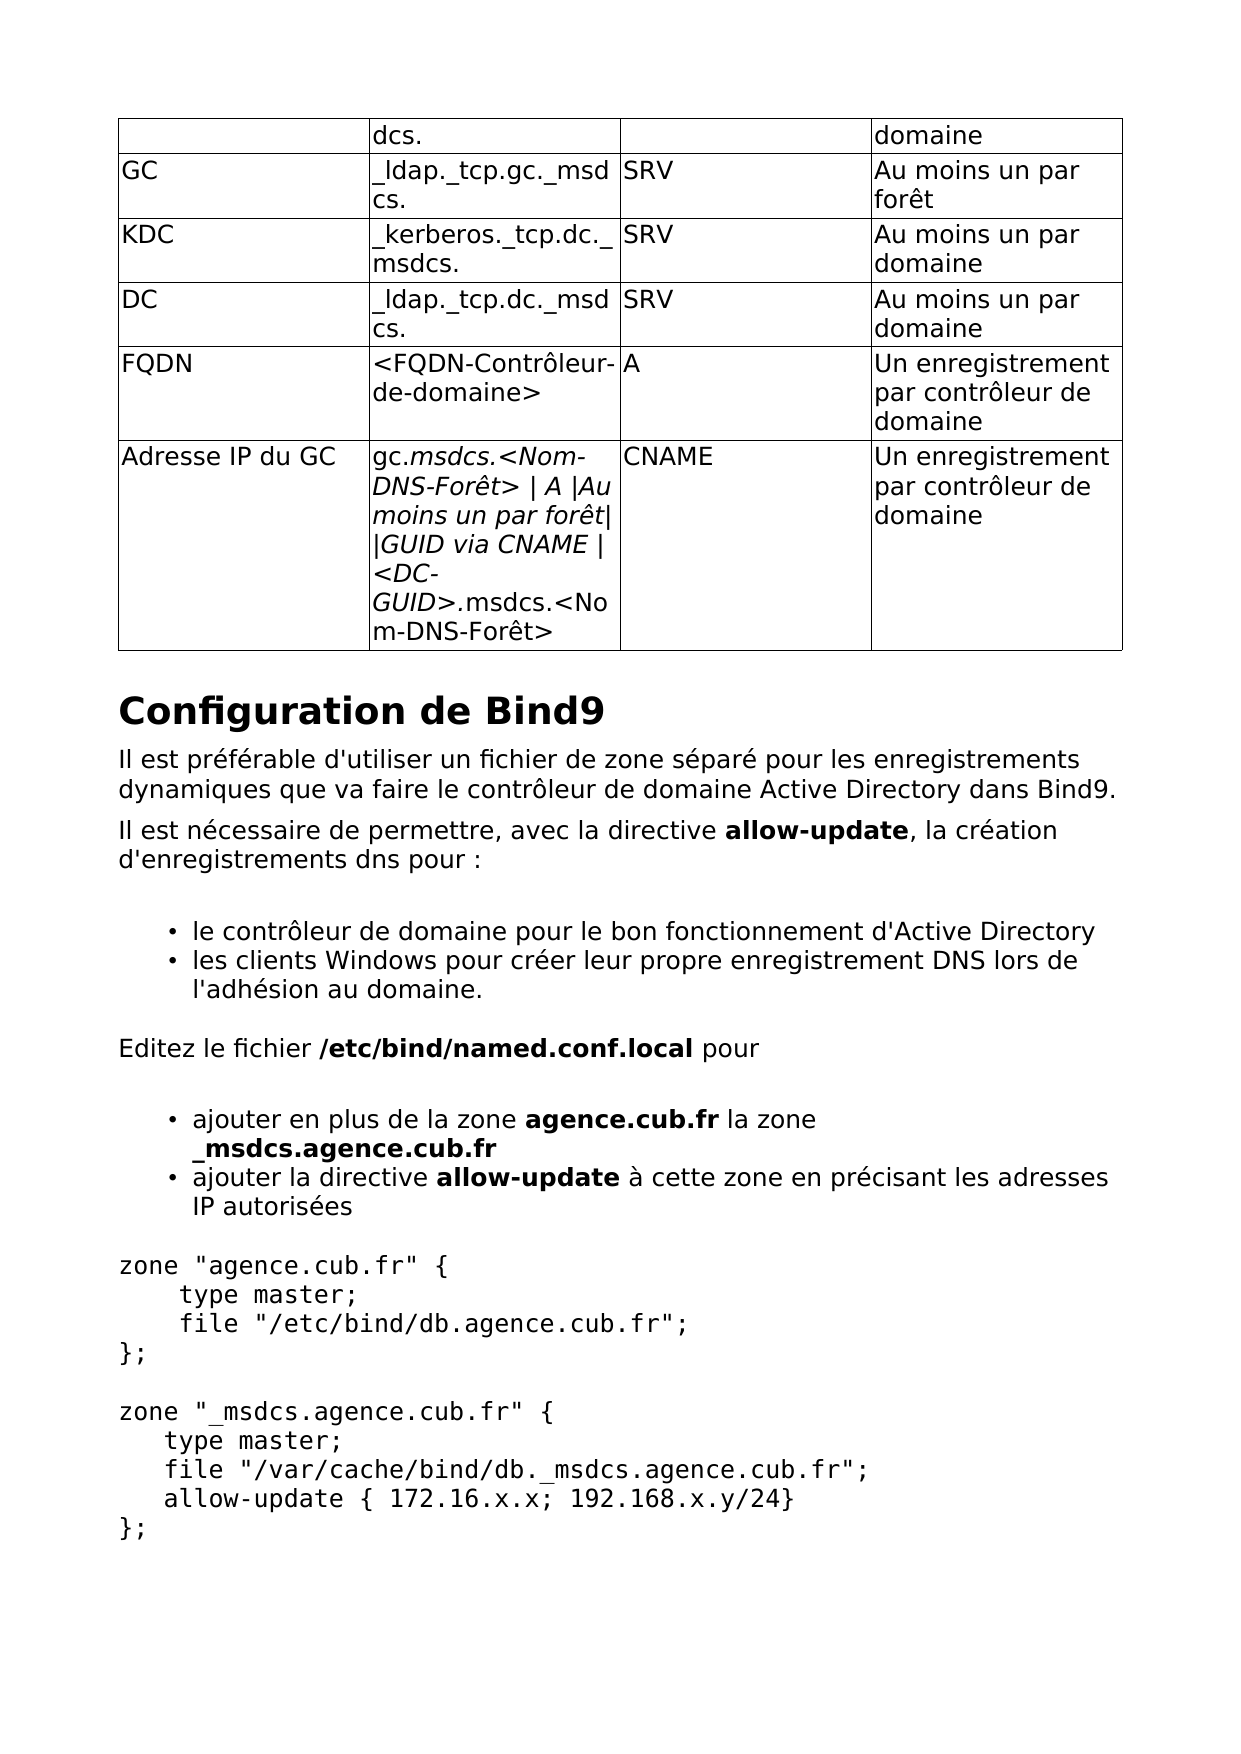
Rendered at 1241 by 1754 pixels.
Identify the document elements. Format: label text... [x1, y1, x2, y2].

table_cell Au moins un par forêt [872, 154, 1122, 217]
list les clients Windows pour créer leur propre enregistrement DNS lors de l'adhésion au domaine. [177, 946, 1122, 1004]
list ajouter en plus de la zone agence.cub.fr la zone _msdcs.agence.cub.fr [177, 1105, 1122, 1163]
table_cell GC [119, 154, 369, 217]
table_cell Au moins un par domaine [872, 283, 1122, 346]
table_cell _ldap._tcp.dc._msdcs. [370, 283, 620, 346]
table_cell SRV [621, 154, 871, 217]
table_cell DC [119, 283, 369, 346]
table_cell domaine [872, 119, 1122, 153]
table_cell dcs. [370, 119, 620, 153]
table_cell A [621, 347, 871, 439]
table_cell Un enregistrement par contrôleur de domaine [872, 347, 1122, 439]
text Il est préférable d'utiliser un fichier de zone séparé pour les enregistrements dynamiques que va faire le contrôleur de domaine Active Directory dans Bind9. [118, 746, 1122, 804]
list ajouter la directive allow-update à cette zone en précisant les adresses IP autorisées [177, 1163, 1122, 1222]
text Editez le fichier /etc/bind/named.conf.local pour [118, 1034, 1122, 1063]
table_cell Adresse IP du GC [119, 441, 369, 649]
table_cell Au moins un par domaine [872, 219, 1122, 282]
table_cell [621, 119, 871, 153]
table_cell _kerberos._tcp.dc._msdcs. [370, 219, 620, 282]
list le contrôleur de domaine pour le bon fonctionnement d'Active Directory [177, 917, 1122, 946]
table_cell gc.msdcs.<Nom-DNS-Forêt> | A |Au moins un par forêt| |GUID via CNAME |<DC-GUID>.msdcs.<Nom-DNS-Forêt> [370, 441, 620, 649]
subtitle Configuration de Bind9 [118, 689, 1122, 733]
table_cell SRV [621, 283, 871, 346]
table_cell CNAME [621, 441, 871, 649]
text zone "agence.cub.fr" { type master; file "/etc/bind/db.agence.cub.fr"; }; zone "_msdcs.agence.cub.fr" { type master; file "/var/cache/bind/db._msdcs.agence.cub.fr"; allow-update { 172.16.x.x; 192.168.x.y/24} }; [118, 1251, 1122, 1572]
table_cell SRV [621, 219, 871, 282]
table_cell <FQDN-Contrôleur-de-domaine> [370, 347, 620, 439]
table_cell Un enregistrement par contrôleur de domaine [872, 441, 1122, 649]
text Il est nécessaire de permettre, avec la directive allow-update, la création d'enregistrements dns pour : [118, 816, 1122, 875]
table_cell FQDN [119, 347, 369, 439]
table_cell _ldap._tcp.gc._msdcs. [370, 154, 620, 217]
table_cell KDC [119, 219, 369, 282]
table_cell [119, 119, 369, 153]
